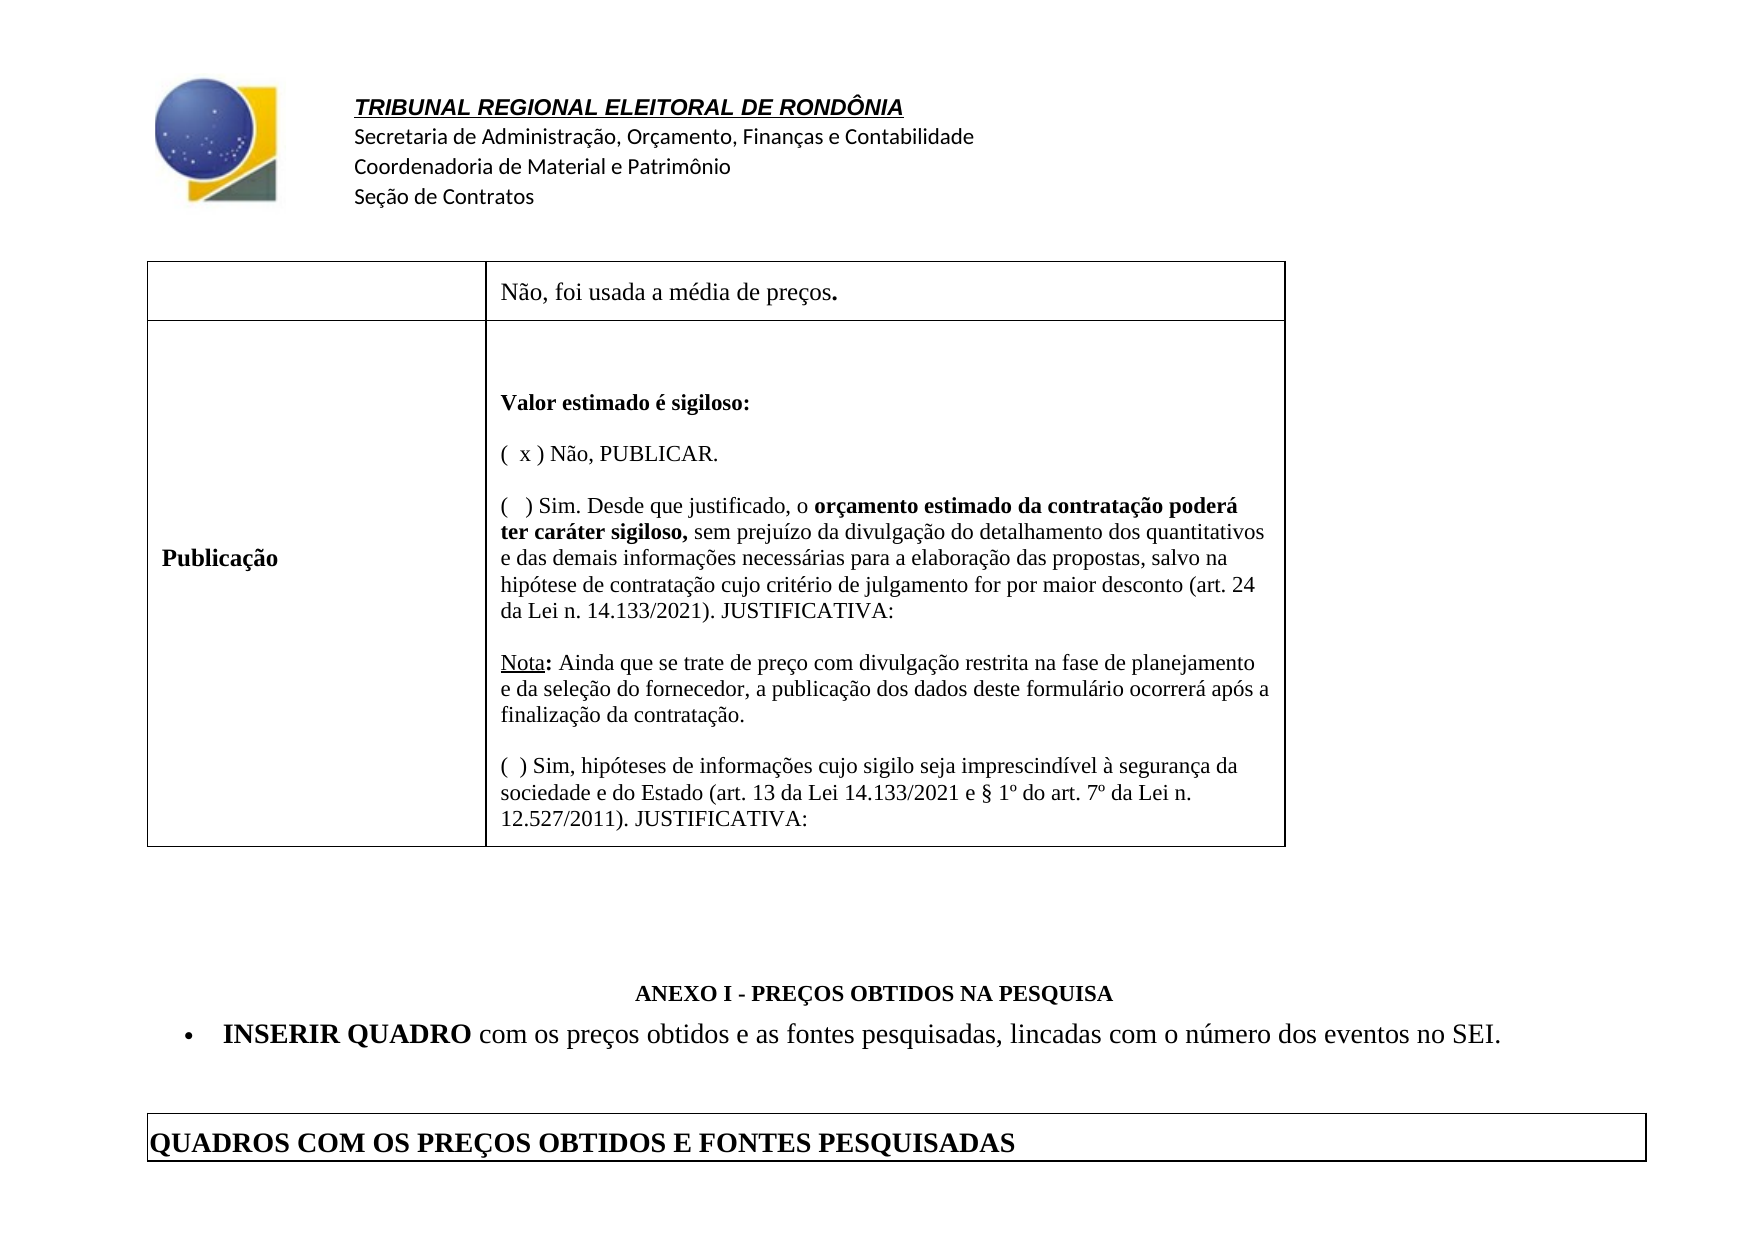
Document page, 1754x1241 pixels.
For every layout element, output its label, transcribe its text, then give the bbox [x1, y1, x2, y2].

table_cell Publicação [148, 321, 485, 846]
text ANEXO I - PREÇOS OBTIDOS NA PESQUISA [154, 980, 1600, 1007]
table_cell [148, 262, 485, 319]
table_cell Não, foi usada a média de preços. [487, 262, 1284, 319]
table_cell Valor estimado é sigiloso: ( x ) Não, PUBLICAR. ( ) Sim. Desde que justificado, o orçamento estimado da contratação poderá ter caráter sigiloso, sem prejuízo da divulgação do detalhamento dos quantitativos e das demais informações necessárias para a elaboração das propostas, salvo na hipótese de contratação cujo critério de julgamento for por maior desconto (art. 24 da Lei n. 14.133/2021). JUSTIFICATIVA: Nota: Ainda que se trate de preço com divulgação restrita na fase de planejamento e da seleção do fornecedor, a publicação dos dados deste formulário ocorrerá após a finalização da contratação. ( ) Sim, hipóteses de informações cujo sigilo seja imprescindível à segurança da sociedade e do Estado (art. 13 da Lei 14.133/2021 e § 1º do art. 7º da Lei n. 12.527/2011). JUSTIFICATIVA: [487, 321, 1284, 846]
list INSERIR QUADRO com os preços obtidos e as fontes pesquisadas, lincadas com o número dos eventos no SEI. [185, 1017, 1606, 1049]
table_header QUADROS COM OS PREÇOS OBTIDOS E FONTES PESQUISADAS [148, 1114, 1645, 1160]
